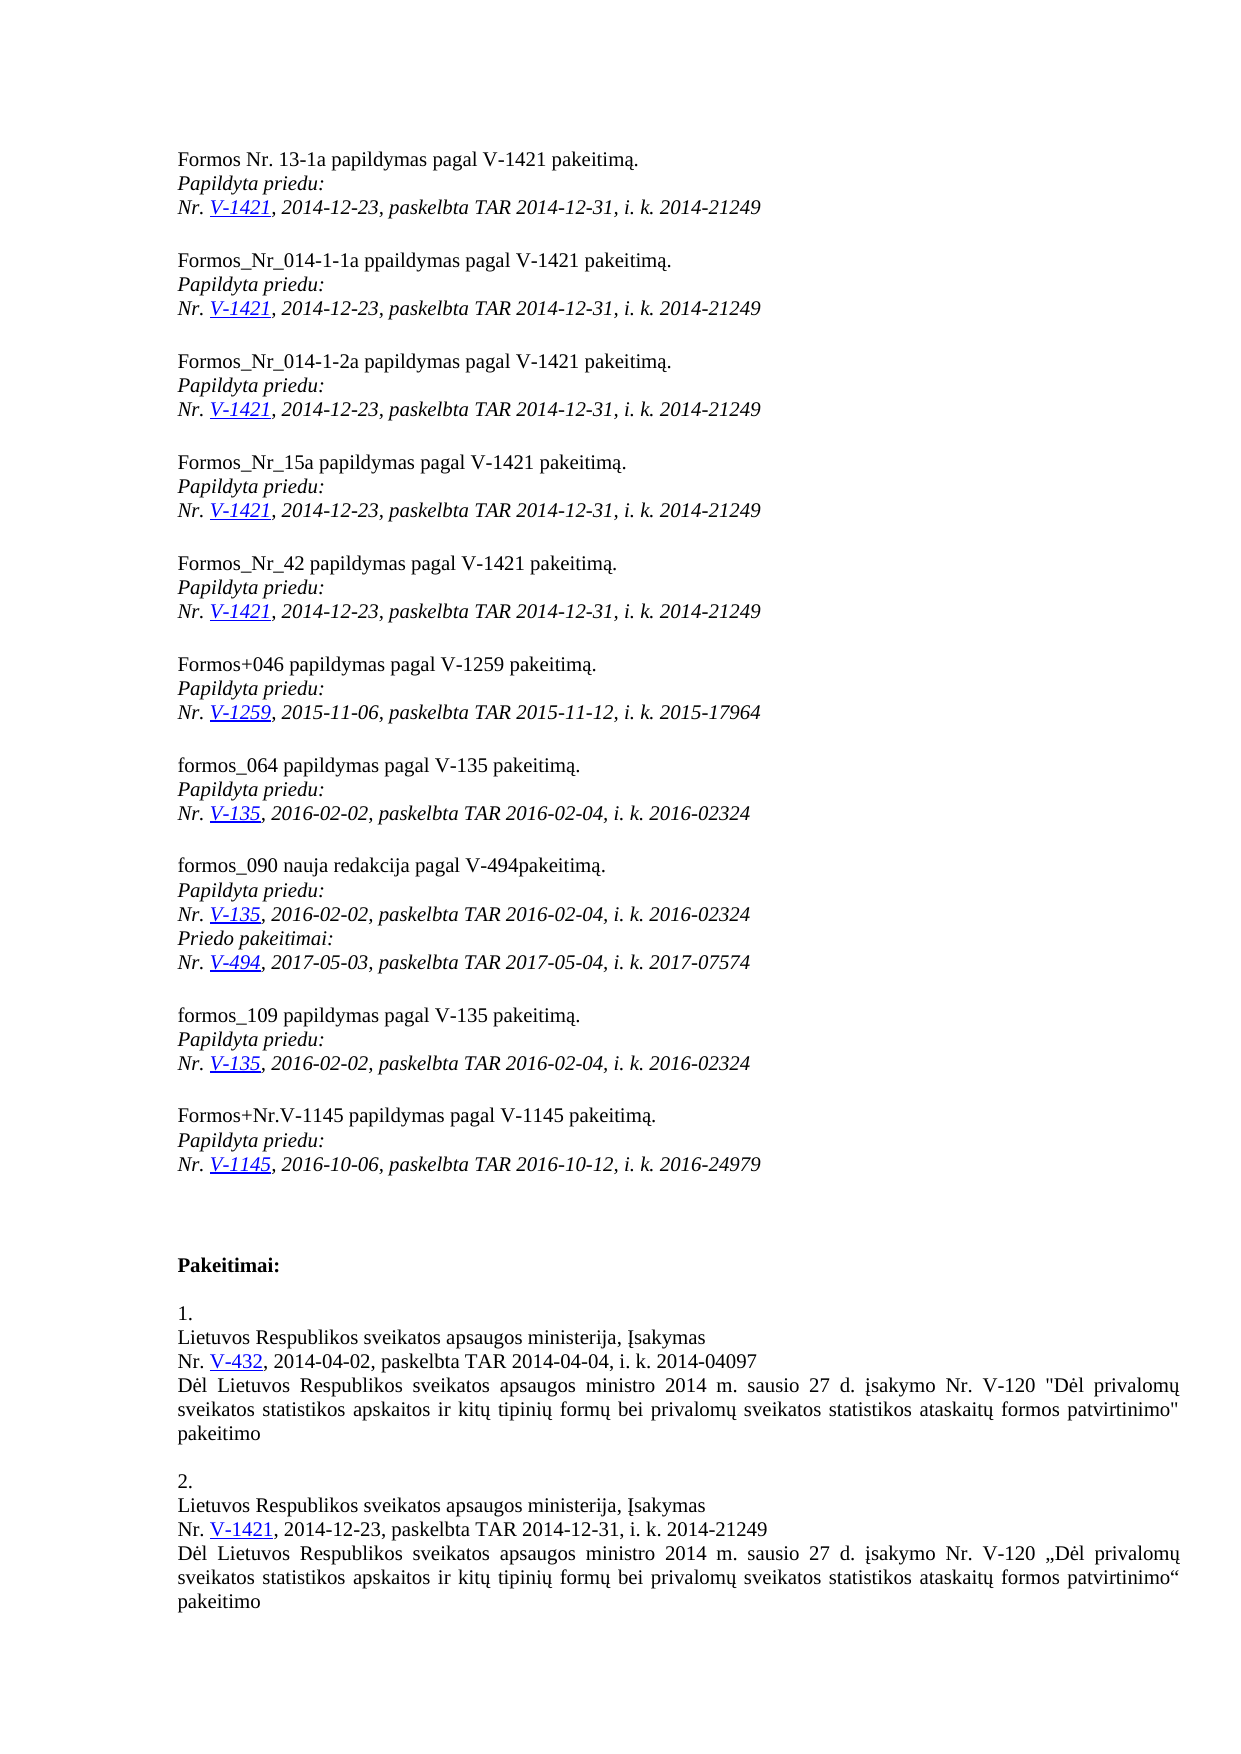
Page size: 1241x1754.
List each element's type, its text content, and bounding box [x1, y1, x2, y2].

text Nr. V-1259, 2015-11-06, paskelbta TAR 2015-11-12, i. k. 2015-17964 [177, 700, 1181, 724]
text Papildyta priedu: [177, 474, 1181, 498]
text Nr. V-432, 2014-04-02, paskelbta TAR 2014-04-04, i. k. 2014-04097 [177, 1349, 1181, 1373]
text Nr. V-135, 2016-02-02, paskelbta TAR 2016-02-04, i. k. 2016-02324 [177, 1051, 1181, 1075]
text Formos Nr. 13-1a papildymas pagal V-1421 pakeitimą. [177, 147, 1181, 171]
text Papildyta priedu: [177, 676, 1181, 700]
text Formos_Nr_42 papildymas pagal V-1421 pakeitimą. [177, 551, 1181, 575]
text Priedo pakeitimai: [177, 926, 1181, 950]
text Lietuvos Respublikos sveikatos apsaugos ministerija, Įsakymas [177, 1325, 1181, 1349]
text formos_064 papildymas pagal V-135 pakeitimą. [177, 752, 1181, 777]
text formos_109 papildymas pagal V-135 pakeitimą. [177, 1002, 1181, 1027]
text Nr. V-494, 2017-05-03, paskelbta TAR 2017-05-04, i. k. 2017-07574 [177, 950, 1181, 974]
text Nr. V-1421, 2014-12-23, paskelbta TAR 2014-12-31, i. k. 2014-21249 [177, 195, 1181, 219]
text Nr. V-1421, 2014-12-23, paskelbta TAR 2014-12-31, i. k. 2014-21249 [177, 296, 1181, 320]
text Nr. V-1421, 2014-12-23, paskelbta TAR 2014-12-31, i. k. 2014-21249 [177, 599, 1181, 623]
text Papildyta priedu: [177, 575, 1181, 599]
text Pakeitimai: [177, 1252, 1181, 1277]
text Papildyta priedu: [177, 1027, 1181, 1051]
text Papildyta priedu: [177, 171, 1181, 195]
text Papildyta priedu: [177, 373, 1181, 397]
text Papildyta priedu: [177, 777, 1181, 801]
text Formos_Nr_014-1-2a papildymas pagal V-1421 pakeitimą. [177, 349, 1181, 373]
text Lietuvos Respublikos sveikatos apsaugos ministerija, Įsakymas [177, 1493, 1181, 1517]
text Papildyta priedu: [177, 1127, 1181, 1152]
text Nr. V-1421, 2014-12-23, paskelbta TAR 2014-12-31, i. k. 2014-21249 [177, 1517, 1181, 1541]
text Formos+Nr.V-1145 papildymas pagal V-1145 pakeitimą. [177, 1103, 1181, 1127]
text Formos+046 papildymas pagal V-1259 pakeitimą. [177, 652, 1181, 676]
text 1. [177, 1301, 1181, 1325]
text 2. [177, 1469, 1181, 1493]
text Formos_Nr_014-1-1a ppaildymas pagal V-1421 pakeitimą. [177, 248, 1181, 272]
text Nr. V-1145, 2016-10-06, paskelbta TAR 2016-10-12, i. k. 2016-24979 [177, 1152, 1181, 1176]
text Papildyta priedu: [177, 877, 1181, 902]
text formos_090 nauja redakcija pagal V-494pakeitimą. [177, 853, 1181, 877]
text Dėl Lietuvos Respublikos sveikatos apsaugos ministro 2014 m. sausio 27 d. įsakymo Nr. V-120 "Dėl privalomų sveikatos statistikos apskaitos ir kitų tipinių formų bei privalomų sveikatos statistikos ataskaitų formos patvirtinimo" pakeitimo [177, 1373, 1181, 1445]
text Dėl Lietuvos Respublikos sveikatos apsaugos ministro 2014 m. sausio 27 d. įsakymo Nr. V-120 „Dėl privalomų sveikatos statistikos apskaitos ir kitų tipinių formų bei privalomų sveikatos statistikos ataskaitų formos patvirtinimo“ pakeitimo [177, 1541, 1181, 1613]
text Papildyta priedu: [177, 272, 1181, 296]
text Nr. V-135, 2016-02-02, paskelbta TAR 2016-02-04, i. k. 2016-02324 [177, 801, 1181, 825]
text Nr. V-135, 2016-02-02, paskelbta TAR 2016-02-04, i. k. 2016-02324 [177, 902, 1181, 926]
text Nr. V-1421, 2014-12-23, paskelbta TAR 2014-12-31, i. k. 2014-21249 [177, 498, 1181, 522]
text Formos_Nr_15a papildymas pagal V-1421 pakeitimą. [177, 450, 1181, 474]
text Nr. V-1421, 2014-12-23, paskelbta TAR 2014-12-31, i. k. 2014-21249 [177, 397, 1181, 421]
